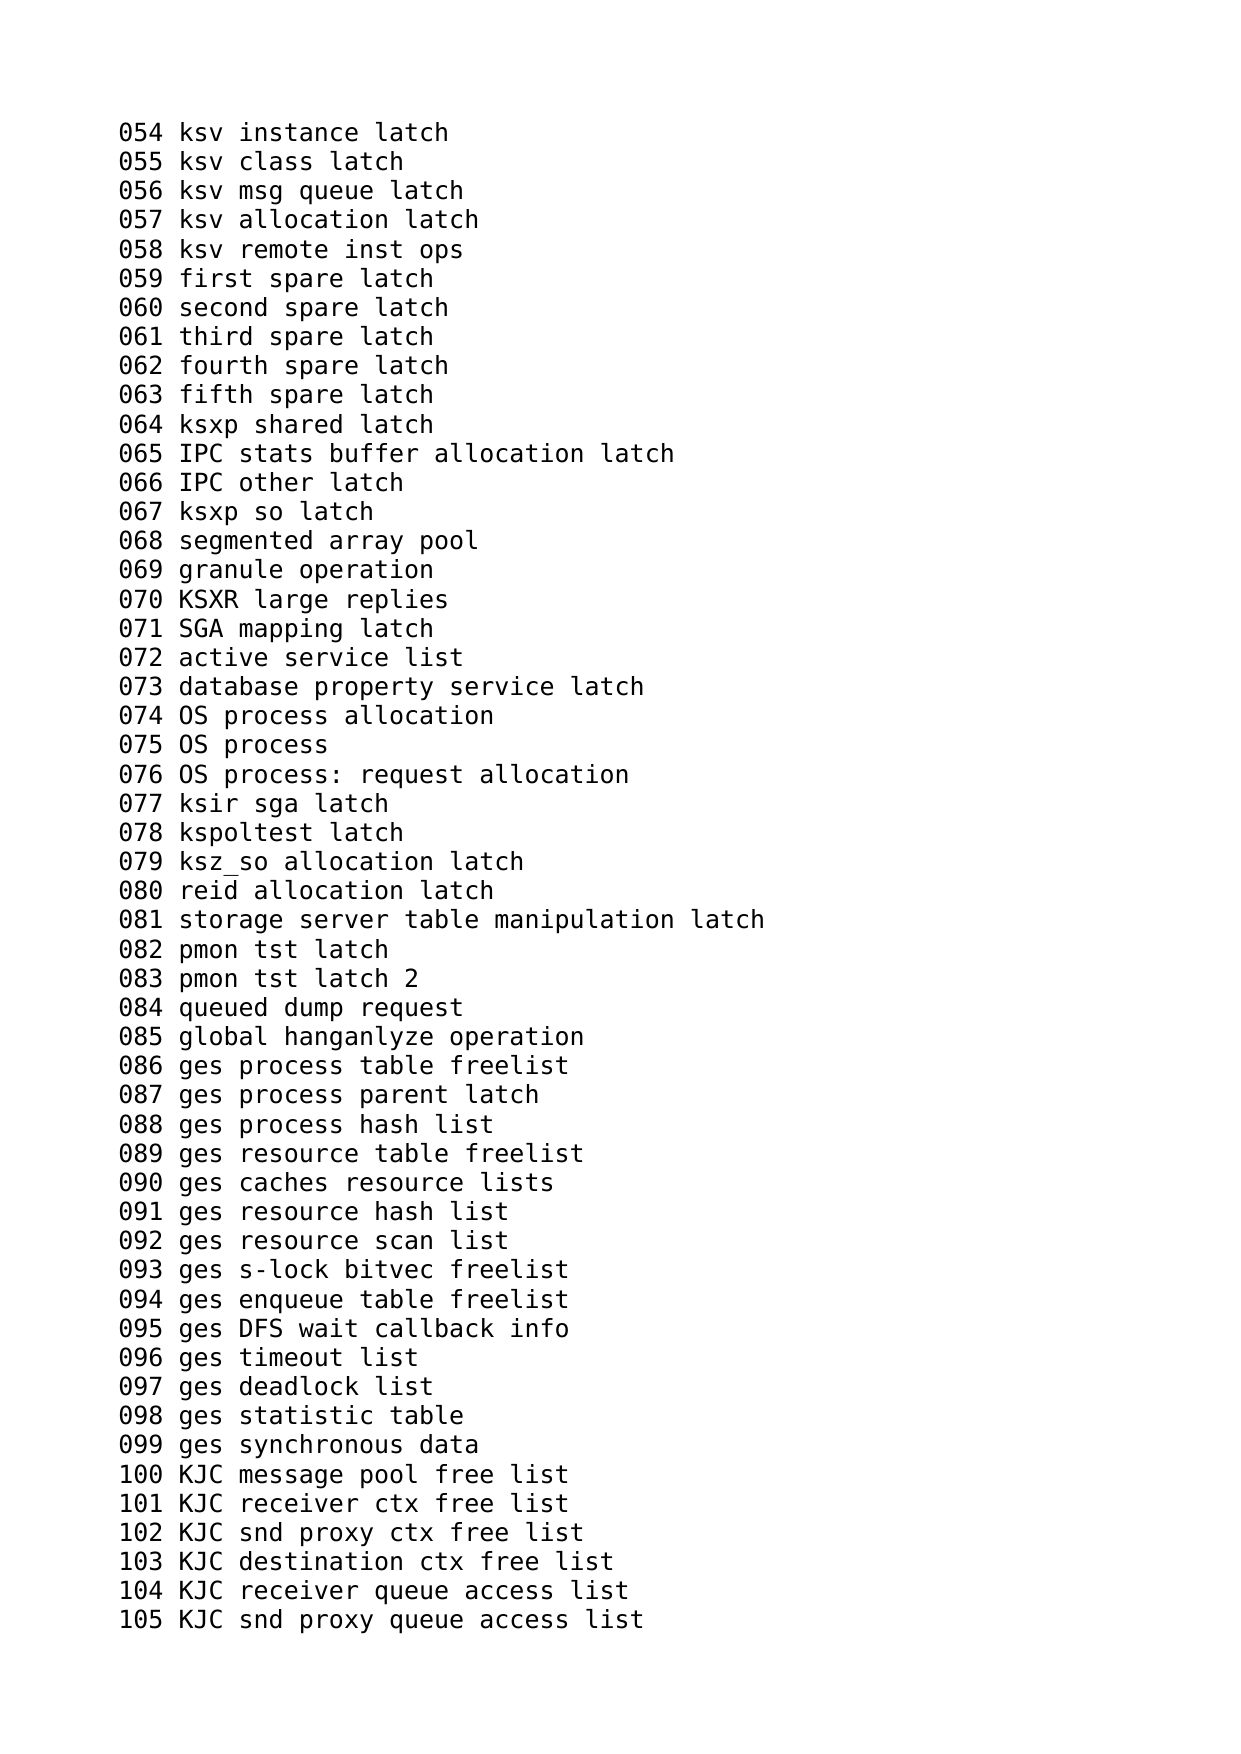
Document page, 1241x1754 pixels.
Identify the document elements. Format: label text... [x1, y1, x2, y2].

text 054 ksv instance latch 055 ksv class latch 056 ksv msg queue latch 057 ksv allocation latch 058 ksv remote inst ops 059 first spare latch 060 second spare latch 061 third spare latch 062 fourth spare latch 063 fifth spare latch 064 ksxp shared latch 065 IPC stats buffer allocation latch 066 IPC other latch 067 ksxp so latch 068 segmented array pool 069 granule operation 070 KSXR large replies 071 SGA mapping latch 072 active service list 073 database property service latch 074 OS process allocation 075 OS process 076 OS process: request allocation 077 ksir sga latch 078 kspoltest latch 079 ksz_so allocation latch 080 reid allocation latch 081 storage server table manipulation latch 082 pmon tst latch 083 pmon tst latch 2 084 queued dump request 085 global hanganlyze operation 086 ges process table freelist 087 ges process parent latch 088 ges process hash list 089 ges resource table freelist 090 ges caches resource lists 091 ges resource hash list 092 ges resource scan list 093 ges s-lock bitvec freelist 094 ges enqueue table freelist 095 ges DFS wait callback info 096 ges timeout list 097 ges deadlock list 098 ges statistic table 099 ges synchronous data 100 KJC message pool free list 101 KJC receiver ctx free list 102 KJC snd proxy ctx free list 103 KJC destination ctx free list 104 KJC receiver queue access list 105 KJC snd proxy queue access list [118, 118, 1122, 1635]
